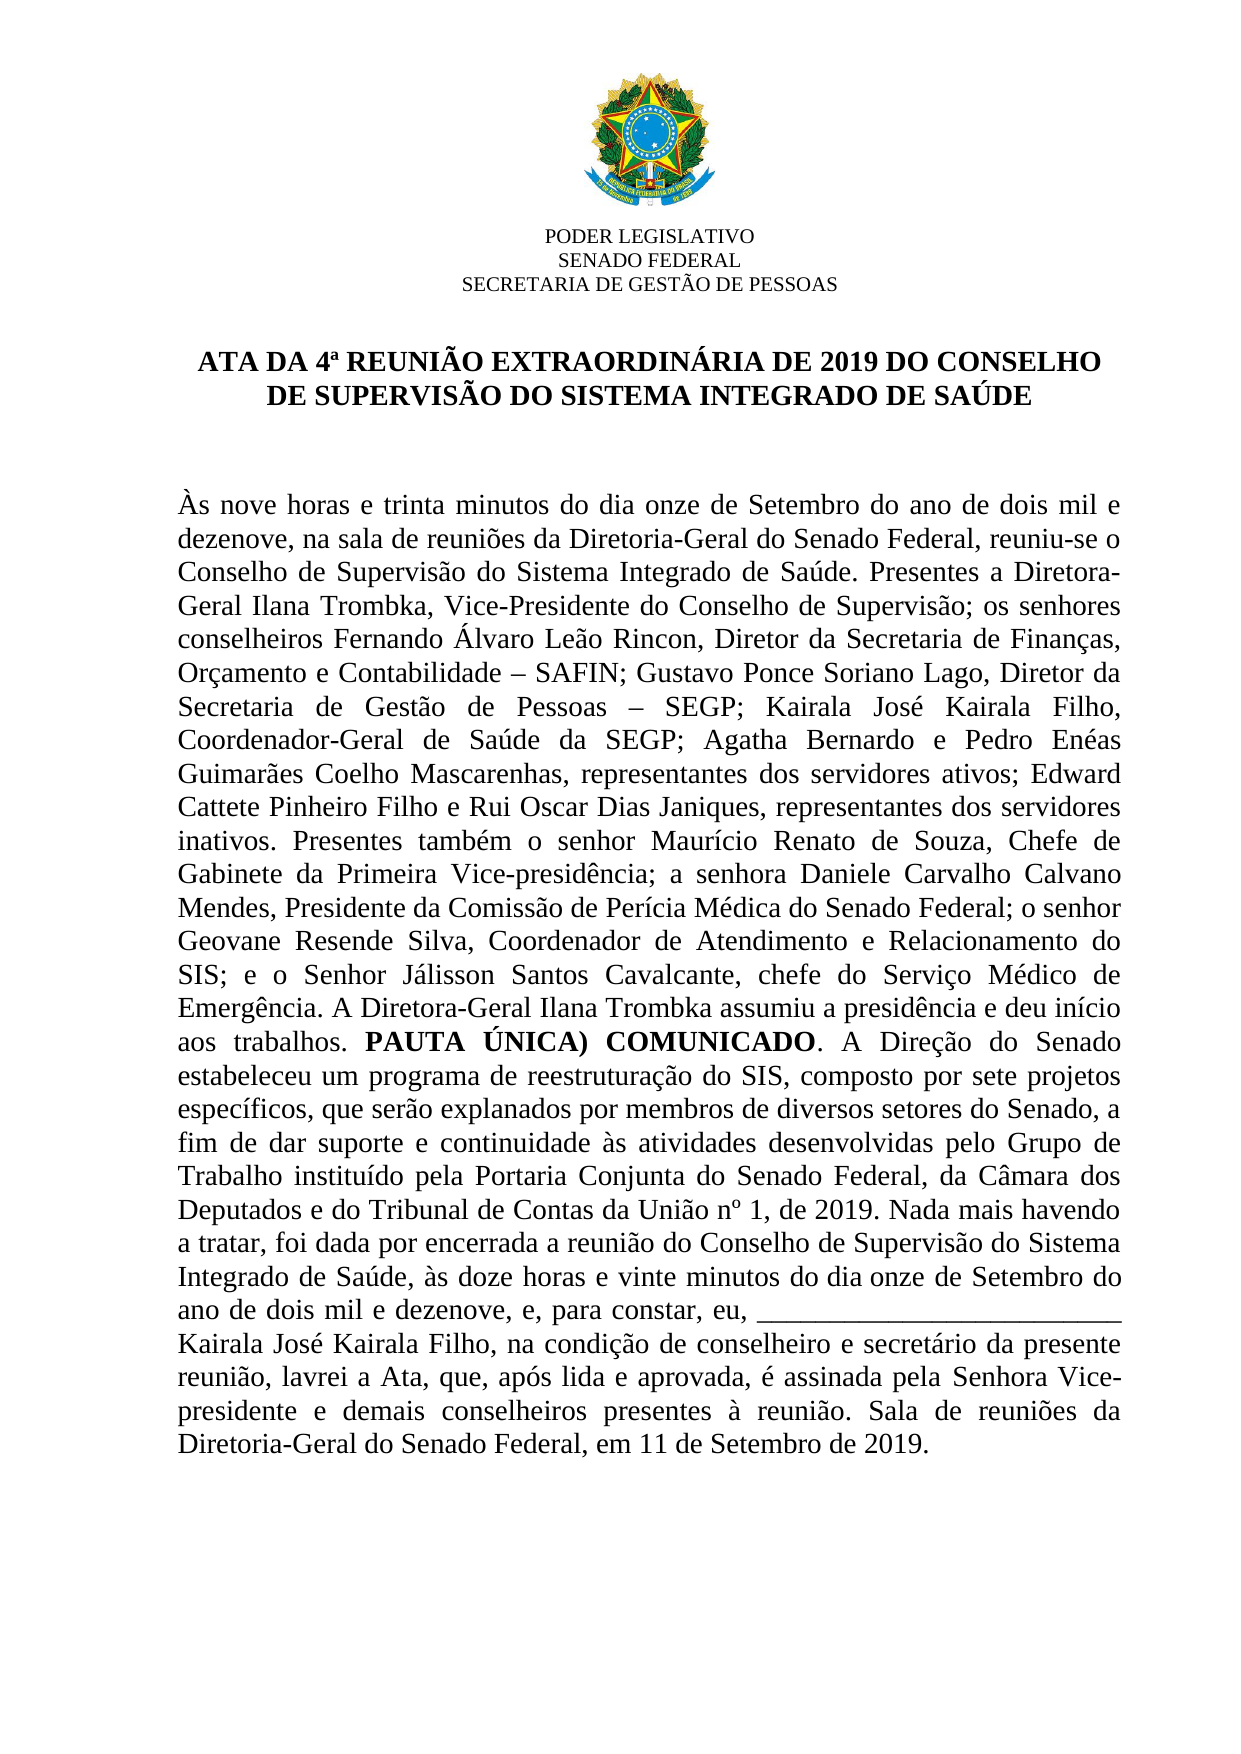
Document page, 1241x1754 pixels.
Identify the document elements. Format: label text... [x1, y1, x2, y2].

text Às nove horas e trinta minutos do dia onze de Setembro do ano de dois mil e dezenove, na sala de reuniões da Diretoria-Geral do Senado Federal, reuniu-se o Conselho de Supervisão do Sistema Integrado de Saúde. Presentes a Diretora-Geral Ilana Trombka, Vice-Presidente do Conselho de Supervisão; os senhores conselheiros Fernando Álvaro Leão Rincon, Diretor da Secretaria de Finanças, Orçamento e Contabilidade – SAFIN; Gustavo Ponce Soriano Lago, Diretor da Secretaria de Gestão de Pessoas – SEGP; Kairala José Kairala Filho, Coordenador-Geral de Saúde da SEGP; Agatha Bernardo e Pedro Enéas Guimarães Coelho Mascarenhas, representantes dos servidores ativos; Edward Cattete Pinheiro Filho e Rui Oscar Dias Janiques, representantes dos servidores inativos. Presentes também o senhor Maurício Renato de Souza, Chefe de Gabinete da Primeira Vice-presidência; a senhora Daniele Carvalho Calvano Mendes, Presidente da Comissão de Perícia Médica do Senado Federal; o senhor Geovane Resende Silva, Coordenador de Atendimento e Relacionamento do SIS; e o Senhor Jálisson Santos Cavalcante, chefe do Serviço Médico de Emergência. A Diretora-Geral Ilana Trombka assumiu a presidência e deu início aos trabalhos. PAUTA ÚNICA) COMUNICADO. A Direção do Senado estabeleceu um programa de reestruturação do SIS, composto por sete projetos específicos, que serão explanados por membros de diversos setores do Senado, a fim de dar suporte e continuidade às atividades desenvolvidas pelo Grupo de Trabalho instituído pela Portaria Conjunta do Senado Federal, da Câmara dos Deputados e do Tribunal de Contas da União nº 1, de 2019. Nada mais havendo a tratar, foi dada por encerrada a reunião do Conselho de Supervisão do Sistema Integrado de Saúde, às doze horas e vinte minutos do dia onze de Setembro do ano de dois mil e dezenove, e, para constar, eu, _________________________ Kairala José Kairala Filho, na condição de conselheiro e secretário da presente reunião, lavrei a Ata, que, após lida e aprovada, é assinada pela Senhora Vice-presidente e demais conselheiros presentes à reunião. Sala de reuniões da Diretoria-Geral do Senado Federal, em 11 de Setembro de 2019. [177, 487, 1122, 1460]
